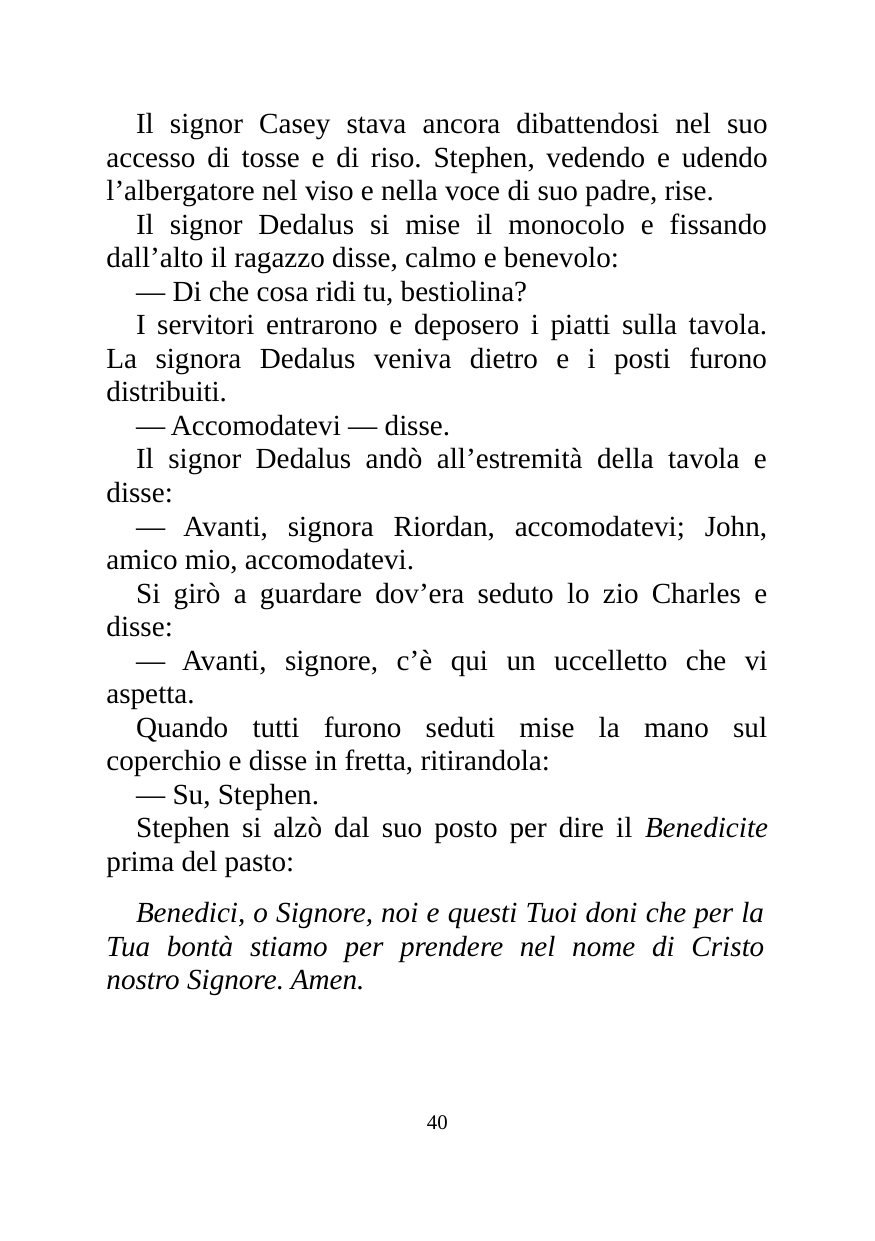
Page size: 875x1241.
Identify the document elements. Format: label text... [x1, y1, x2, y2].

text — Avanti, signore, c’è qui un uccelletto che vi aspetta. [106, 643, 768, 710]
text Il signor Casey stava ancora dibattendosi nel suo accesso di tosse e di riso. Stephen, vedendo e udendo l’albergatore nel viso e nella voce di suo padre, rise. [106, 106, 768, 207]
text Benedici, o Signore, noi e questi Tuoi doni che per la Tua bontà stiamo per prendere nel nome di Cristo nostro Signore. Amen. [106, 895, 768, 996]
text Stephen si alzò dal suo posto per dire il Benedicite prima del pasto: [106, 811, 768, 878]
text Quando tutti furono seduti mise la mano sul coperchio e disse in fretta, ritirandola: [106, 710, 768, 777]
text — Su, Stephen. [106, 777, 768, 811]
text Il signor Dedalus si mise il monocolo e fissando dall’alto il ragazzo disse, calmo e benevolo: [106, 207, 768, 274]
text Si girò a guardare dov’era seduto lo zio Charles e disse: [106, 576, 768, 643]
text I servitori entrarono e deposero i piatti sulla tavola. La signora Dedalus veniva dietro e i posti furono distribuiti. [106, 307, 768, 408]
text — Avanti, signora Riordan, accomodatevi; John, amico mio, accomodatevi. [106, 509, 768, 576]
text Il signor Dedalus andò all’estremità della tavola e disse: [106, 442, 768, 509]
text — Accomodatevi — disse. [106, 408, 768, 442]
text — Di che cosa ridi tu, bestiolina? [106, 274, 768, 307]
